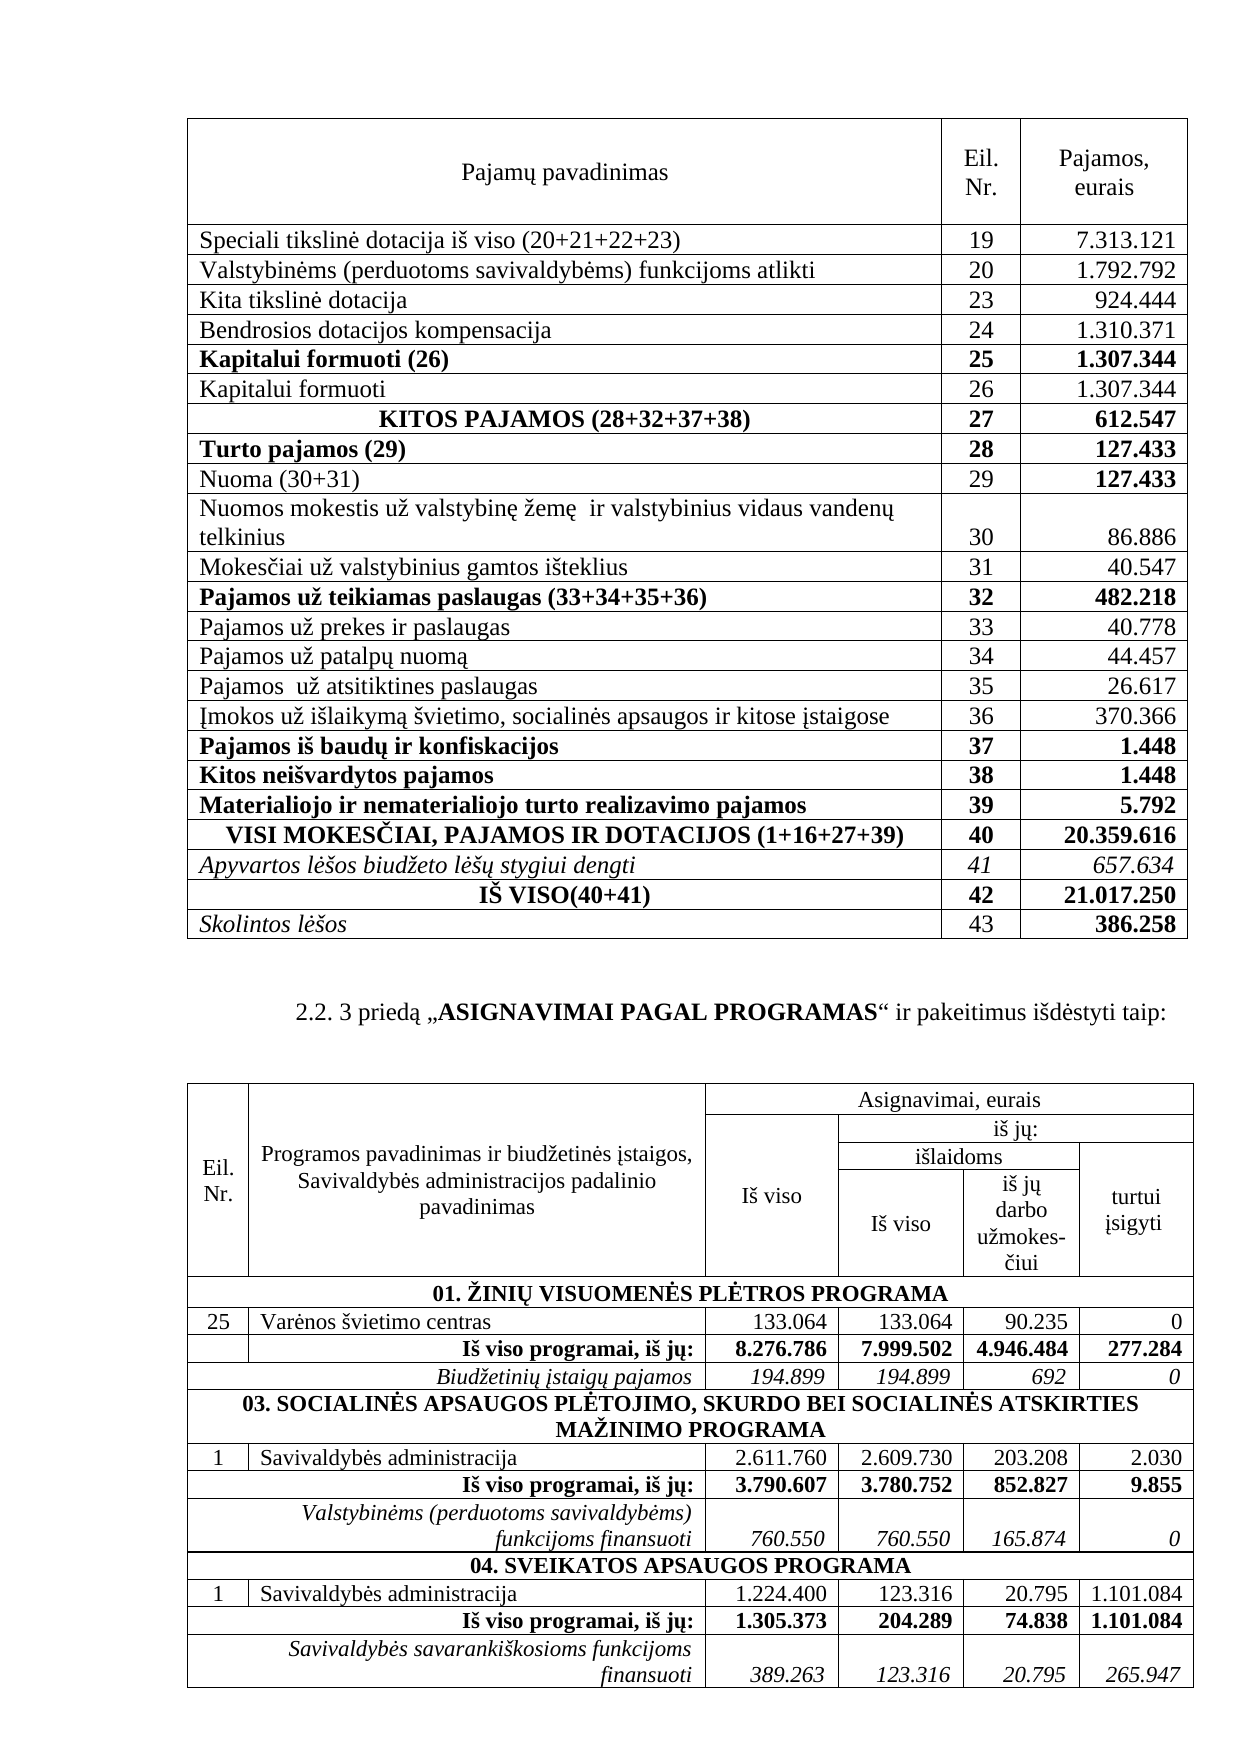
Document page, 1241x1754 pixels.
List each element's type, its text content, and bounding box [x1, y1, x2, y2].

table_cell 40.547 [1021, 552, 1187, 581]
table_cell 203.208 [964, 1444, 1079, 1470]
table_cell 21.017.250 [1021, 880, 1187, 908]
table_cell 0 [1080, 1308, 1193, 1334]
table_cell 1.224.400 [706, 1580, 838, 1606]
table_cell Bendrosios dotacijos kompensacija [188, 315, 941, 343]
table_cell Materialiojo ir nematerialiojo turto realizavimo pajamos [188, 790, 941, 819]
table_cell 33 [942, 612, 1020, 640]
table_cell 2.611.760 [706, 1444, 838, 1470]
table_cell Iš viso programai, iš jų: [188, 1607, 705, 1633]
table_cell 4.946.484 [964, 1335, 1079, 1362]
table_cell [188, 1335, 248, 1362]
table_cell 657.634 [1021, 850, 1187, 879]
table_cell 389.263 [706, 1635, 838, 1687]
table_cell 123.316 [839, 1580, 963, 1606]
table_cell VISI MOKESČIAI, PAJAMOS IR DOTACIJOS (1+16+27+39) [188, 820, 941, 849]
table_cell 25 [188, 1308, 248, 1334]
table_cell 7.313.121 [1021, 225, 1187, 254]
table_cell 28 [942, 434, 1020, 463]
table_cell Kapitalui formuoti (26) [188, 345, 941, 373]
table_cell 39 [942, 790, 1020, 819]
table_cell Valstybinėms (perduotoms savivaldybėms) funkcijoms finansuoti [188, 1499, 705, 1551]
table_cell 612.547 [1021, 404, 1187, 433]
table_cell 04. SVEIKATOS APSAUGOS PROGRAMA [188, 1553, 1193, 1579]
table_header Asignavimai, eurais [706, 1084, 1193, 1114]
table_cell 1 [188, 1444, 248, 1470]
table_cell 25 [942, 345, 1020, 373]
table_cell 27 [942, 404, 1020, 433]
table_cell 370.366 [1021, 701, 1187, 730]
table_cell 20.795 [964, 1635, 1079, 1687]
table_cell 35 [942, 671, 1020, 700]
table_cell 2.609.730 [839, 1444, 963, 1470]
table_cell 1 [188, 1580, 248, 1606]
table_cell 37 [942, 731, 1020, 759]
table_cell Turto pajamos (29) [188, 434, 941, 463]
text 2.2. 3 priedą „ASIGNAVIMAI PAGAL PROGRAMAS“ ir pakeitimus išdėstyti taip: [177, 997, 1181, 1026]
table_cell 74.838 [964, 1607, 1079, 1633]
table_cell 30 [942, 494, 1020, 551]
table_cell 760.550 [706, 1499, 838, 1551]
table_cell Kapitalui formuoti [188, 374, 941, 403]
table_cell 1.101.084 [1080, 1607, 1193, 1633]
table_cell 5.792 [1021, 790, 1187, 819]
table_cell 1.310.371 [1021, 315, 1187, 343]
table_cell 760.550 [839, 1499, 963, 1551]
table_cell 123.316 [839, 1635, 963, 1687]
table_cell 2.030 [1080, 1444, 1193, 1470]
table_cell Pajamos už prekes ir paslaugas [188, 612, 941, 640]
table_cell 20.795 [964, 1580, 1079, 1606]
table_cell iš jų darbo užmokes-čiui [964, 1170, 1079, 1276]
table_cell 26 [942, 374, 1020, 403]
table_cell Nuomos mokestis už valstybinę žemę ir valstybinius vidaus vandenų telkinius [188, 494, 941, 551]
table_cell Pajamos už patalpų nuomą [188, 641, 941, 670]
table_cell 852.827 [964, 1471, 1079, 1498]
table_cell 3.790.607 [706, 1471, 838, 1498]
table_cell 204.289 [839, 1607, 963, 1633]
table_cell 194.899 [706, 1363, 838, 1389]
table_cell 41 [942, 850, 1020, 879]
table_cell 9.855 [1080, 1471, 1193, 1498]
table_cell 29 [942, 464, 1020, 492]
table_cell 1.792.792 [1021, 255, 1187, 284]
table_cell 23 [942, 285, 1020, 314]
table_cell 133.064 [706, 1308, 838, 1334]
table_cell 133.064 [839, 1308, 963, 1334]
table_cell 42 [942, 880, 1020, 908]
table_cell Apyvartos lėšos biudžeto lėšų stygiui dengti [188, 850, 941, 879]
table_cell 01. ŽINIŲ VISUOMENĖS PLĖTROS PROGRAMA [188, 1277, 1193, 1307]
table_cell IŠ VISO(40+41) [188, 880, 941, 908]
table_cell 8.276.786 [706, 1335, 838, 1362]
table_cell 7.999.502 [839, 1335, 963, 1362]
table_cell 265.947 [1080, 1635, 1193, 1687]
table_cell 36 [942, 701, 1020, 730]
table_header Eil. Nr. [188, 1084, 248, 1276]
table_cell Valstybinėms (perduotoms savivaldybėms) funkcijoms atlikti [188, 255, 941, 284]
table_cell 924.444 [1021, 285, 1187, 314]
table_cell 26.617 [1021, 671, 1187, 700]
table_cell 1.101.084 [1080, 1580, 1193, 1606]
table_cell 194.899 [839, 1363, 963, 1389]
table_cell 277.284 [1080, 1335, 1193, 1362]
table_cell 86.886 [1021, 494, 1187, 551]
table_cell Įmokos už išlaikymą švietimo, socialinės apsaugos ir kitose įstaigose [188, 701, 941, 730]
table_cell Pajamos iš baudų ir konfiskacijos [188, 731, 941, 759]
table_cell Varėnos švietimo centras [249, 1308, 705, 1334]
table_cell 34 [942, 641, 1020, 670]
table_cell 692 [964, 1363, 1079, 1389]
table_cell 32 [942, 582, 1020, 611]
table_cell Biudžetinių įstaigų pajamos [188, 1363, 705, 1389]
table_cell 19 [942, 225, 1020, 254]
table_cell Iš viso [839, 1170, 963, 1276]
table_cell Iš viso programai, iš jų: [249, 1335, 705, 1362]
table_cell 43 [942, 910, 1020, 938]
table_cell 482.218 [1021, 582, 1187, 611]
table_cell 0 [1080, 1363, 1193, 1389]
table_cell 44.457 [1021, 641, 1187, 670]
table_cell Mokesčiai už valstybinius gamtos išteklius [188, 552, 941, 581]
table_cell 03. SOCIALINĖS APSAUGOS PLĖTOJIMO, SKURDO BEI SOCIALINĖS ATSKIRTIES MAŽINIMO PROGRAMA [188, 1390, 1193, 1443]
table_cell 20.359.616 [1021, 820, 1187, 849]
table_header Pajamų pavadinimas [188, 119, 941, 224]
table_cell KITOS PAJAMOS (28+32+37+38) [188, 404, 941, 433]
table_header Programos pavadinimas ir biudžetinės įstaigos, Savivaldybės administracijos padalinio pavadinimas [249, 1084, 705, 1276]
table_cell Iš viso programai, iš jų: [188, 1471, 705, 1498]
table_cell išlaidoms [839, 1143, 1079, 1169]
table_cell Savivaldybės savarankiškosioms funkcijoms finansuoti [188, 1635, 705, 1687]
table_cell Pajamos už atsitiktines paslaugas [188, 671, 941, 700]
table_cell turtui įsigyti [1080, 1143, 1193, 1276]
table_cell iš jų: [839, 1115, 1193, 1142]
table_cell 1.448 [1021, 731, 1187, 759]
table_cell 1.305.373 [706, 1607, 838, 1633]
table_cell 1.307.344 [1021, 345, 1187, 373]
table_cell 40.778 [1021, 612, 1187, 640]
table_cell Savivaldybės administracija [249, 1580, 705, 1606]
table_cell 127.433 [1021, 434, 1187, 463]
table_cell 386.258 [1021, 910, 1187, 938]
table_cell 165.874 [964, 1499, 1079, 1551]
table_cell 90.235 [964, 1308, 1079, 1334]
table_cell 127.433 [1021, 464, 1187, 492]
table_cell 0 [1080, 1499, 1193, 1551]
table_cell 1.307.344 [1021, 374, 1187, 403]
table_header Pajamos, eurais [1021, 119, 1187, 224]
table_cell 40 [942, 820, 1020, 849]
table_cell Pajamos už teikiamas paslaugas (33+34+35+36) [188, 582, 941, 611]
table_cell 20 [942, 255, 1020, 284]
table_header Eil. Nr. [942, 119, 1020, 224]
table_cell 38 [942, 761, 1020, 789]
table_cell Savivaldybės administracija [249, 1444, 705, 1470]
table_cell Skolintos lėšos [188, 910, 941, 938]
table_cell Nuoma (30+31) [188, 464, 941, 492]
table_cell 24 [942, 315, 1020, 343]
table_cell Kitos neišvardytos pajamos [188, 761, 941, 789]
table_cell 1.448 [1021, 761, 1187, 789]
table_cell Iš viso [706, 1115, 838, 1276]
table_cell Speciali tikslinė dotacija iš viso (20+21+22+23) [188, 225, 941, 254]
table_cell 3.780.752 [839, 1471, 963, 1498]
table_cell 31 [942, 552, 1020, 581]
table_cell Kita tikslinė dotacija [188, 285, 941, 314]
